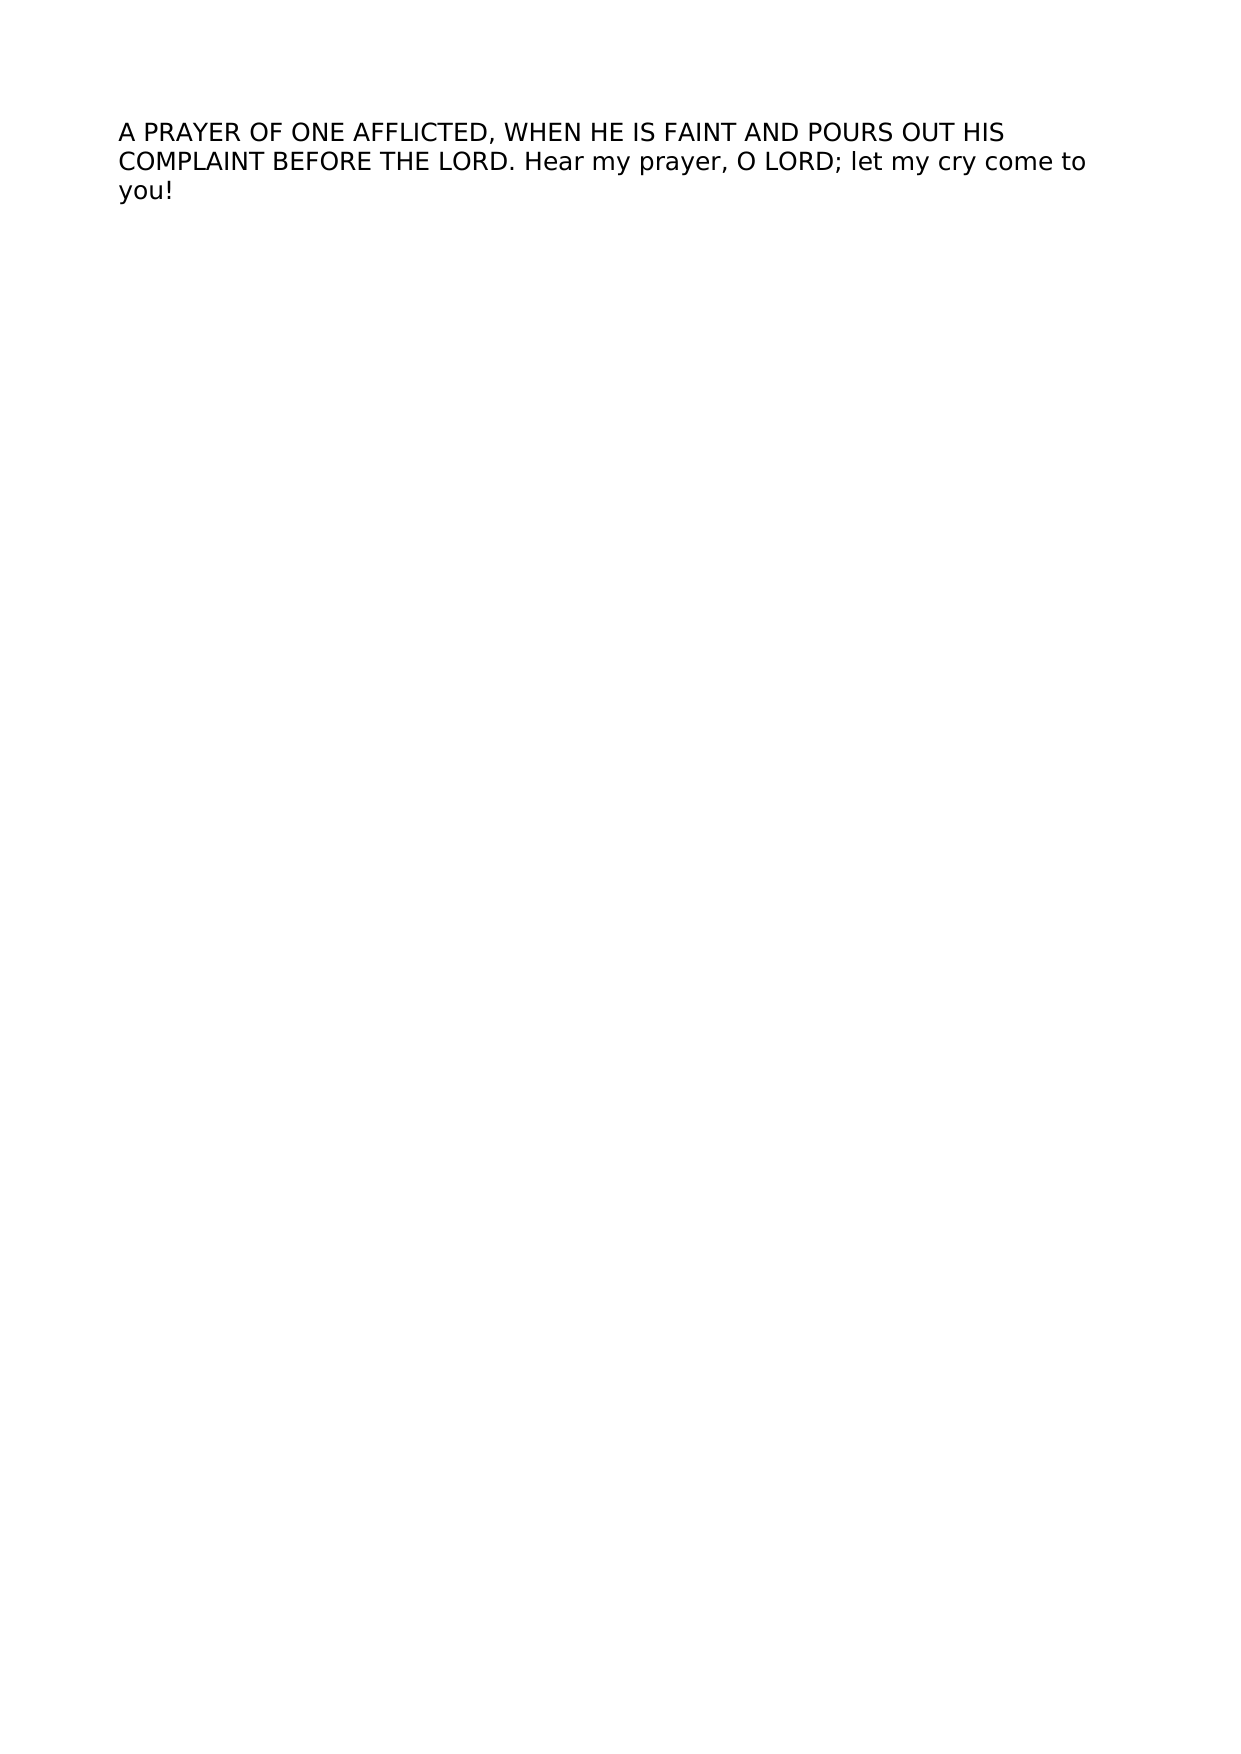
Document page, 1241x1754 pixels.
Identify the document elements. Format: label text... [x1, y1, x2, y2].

text A PRAYER OF ONE AFFLICTED, WHEN HE IS FAINT AND POURS OUT HIS COMPLAINT BEFORE THE LORD. Hear my prayer, O LORD; let my cry come to you! [118, 118, 1122, 206]
